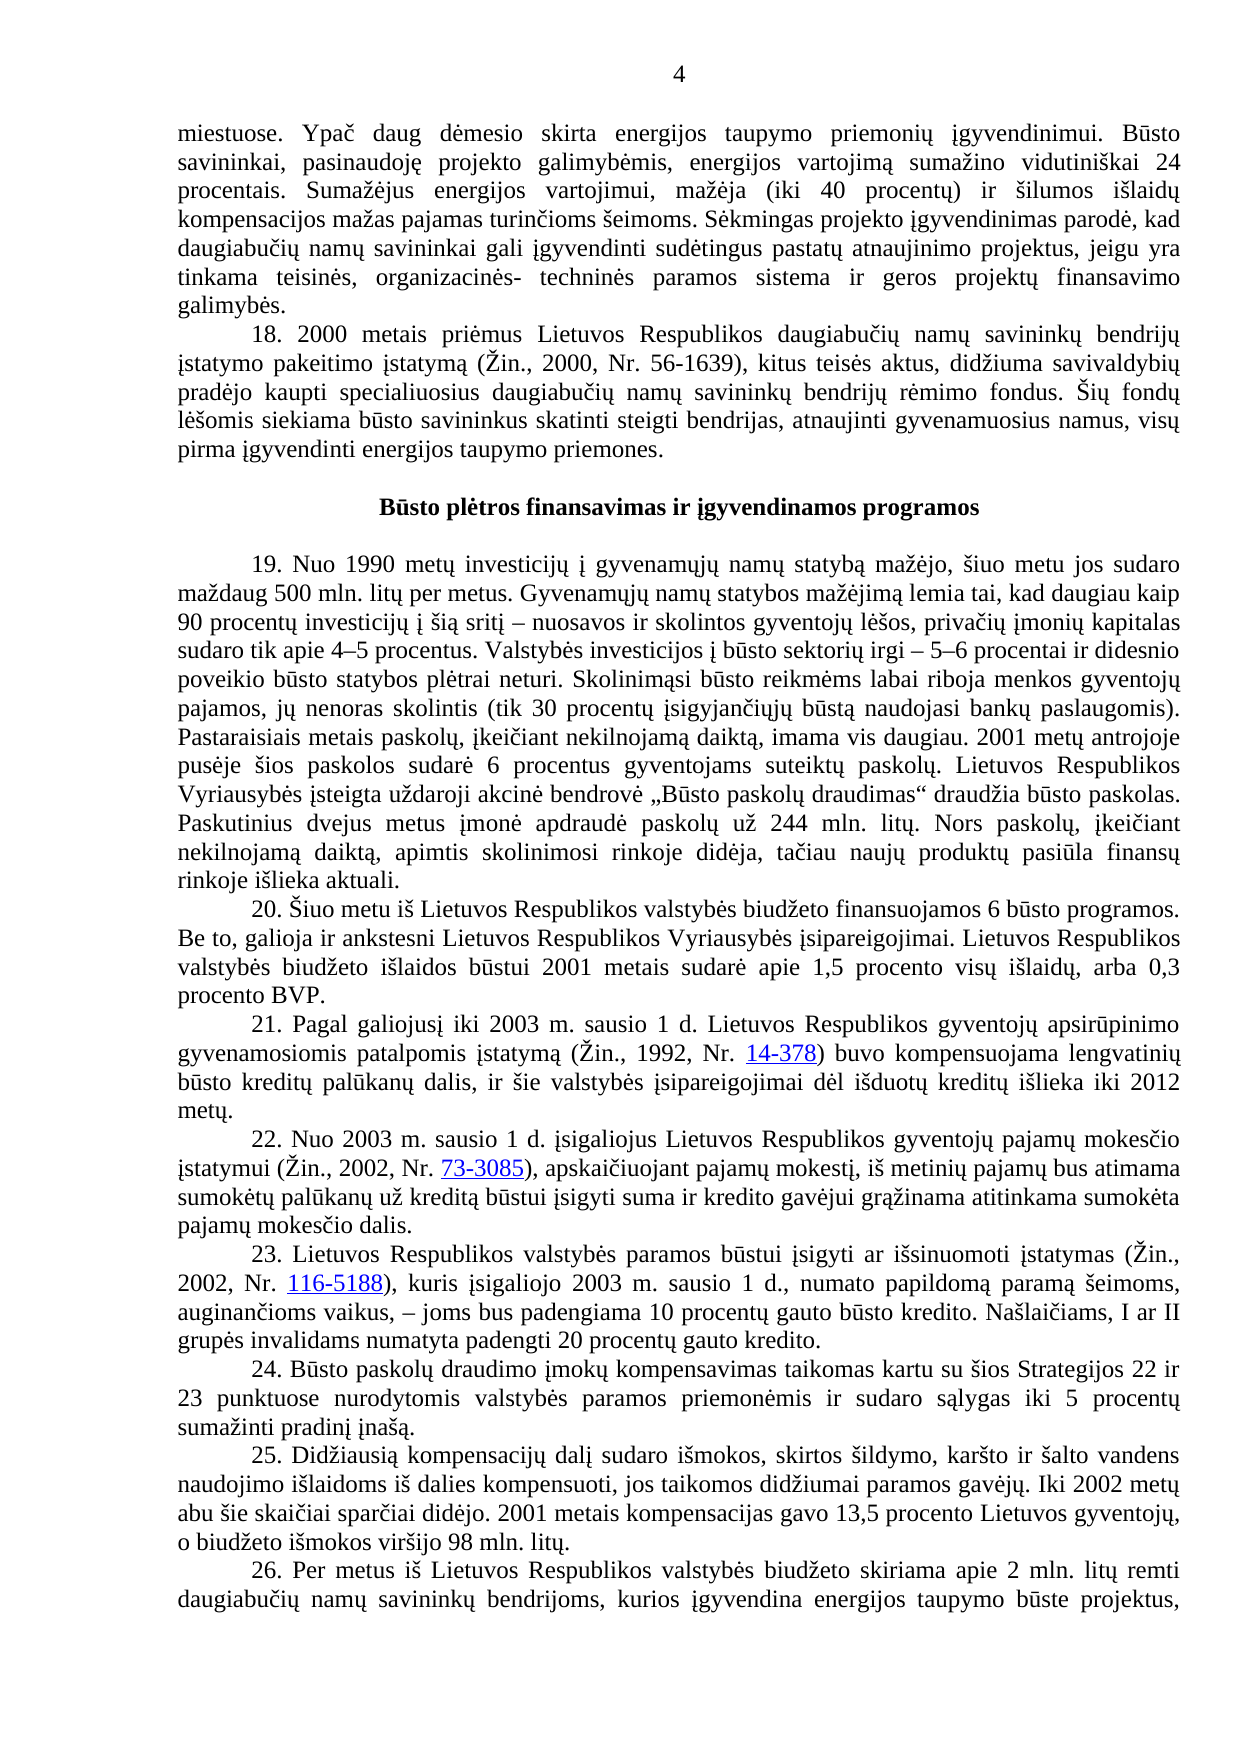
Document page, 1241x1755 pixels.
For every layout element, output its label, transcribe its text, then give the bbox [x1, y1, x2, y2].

text 26. Per metus iš Lietuvos Respublikos valstybės biudžeto skiriama apie 2 mln. litų remti daugiabučių namų savininkų bendrijoms, kurios įgyvendina energijos taupymo būste projektus, [177, 1556, 1181, 1613]
text 23. Lietuvos Respublikos valstybės paramos būstui įsigyti ar išsinuomoti įstatymas (Žin., 2002, Nr. 116-5188), kuris įsigaliojo 2003 m. sausio 1 d., numato papildomą paramą šeimoms, auginančioms vaikus, – joms bus padengiama 10 procentų gauto būsto kredito. Našlaičiams, I ar II grupės invalidams numatyta padengti 20 procentų gauto kredito. [177, 1239, 1181, 1354]
text 20. Šiuo metu iš Lietuvos Respublikos valstybės biudžeto finansuojamos 6 būsto programos. Be to, galioja ir ankstesni Lietuvos Respublikos Vyriausybės įsipareigojimai. Lietuvos Respublikos valstybės biudžeto išlaidos būstui 2001 metais sudarė apie 1,5 procento visų išlaidų, arba 0,3 procento BVP. [177, 894, 1181, 1009]
text 19. Nuo 1990 metų investicijų į gyvenamųjų namų statybą mažėjo, šiuo metu jos sudaro maždaug 500 mln. litų per metus. Gyvenamųjų namų statybos mažėjimą lemia tai, kad daugiau kaip 90 procentų investicijų į šią sritį – nuosavos ir skolintos gyventojų lėšos, privačių įmonių kapitalas sudaro tik apie 4–5 procentus. Valstybės investicijos į būsto sektorių irgi – 5–6 procentai ir didesnio poveikio būsto statybos plėtrai neturi. Skolinimąsi būsto reikmėms labai riboja menkos gyventojų pajamos, jų nenoras skolintis (tik 30 procentų įsigyjančiųjų būstą naudojasi bankų paslaugomis). Pastaraisiais metais paskolų, įkeičiant nekilnojamą daiktą, imama vis daugiau. 2001 metų antrojoje pusėje šios paskolos sudarė 6 procentus gyventojams suteiktų paskolų. Lietuvos Respublikos Vyriausybės įsteigta uždaroji akcinė bendrovė „Būsto paskolų draudimas“ draudžia būsto paskolas. Paskutinius dvejus metus įmonė apdraudė paskolų už 244 mln. litų. Nors paskolų, įkeičiant nekilnojamą daiktą, apimtis skolinimosi rinkoje didėja, tačiau naujų produktų pasiūla finansų rinkoje išlieka aktuali. [177, 549, 1181, 894]
text miestuose. Ypač daug dėmesio skirta energijos taupymo priemonių įgyvendinimui. Būsto savininkai, pasinaudoję projekto galimybėmis, energijos vartojimą sumažino vidutiniškai 24 procentais. Sumažėjus energijos vartojimui, mažėja (iki 40 procentų) ir šilumos išlaidų kompensacijos mažas pajamas turinčioms šeimoms. Sėkmingas projekto įgyvendinimas parodė, kad daugiabučių namų savininkai gali įgyvendinti sudėtingus pastatų atnaujinimo projektus, jeigu yra tinkama teisinės, organizacinės- techninės paramos sistema ir geros projektų finansavimo galimybės. [177, 118, 1181, 319]
text 18. 2000 metais priėmus Lietuvos Respublikos daugiabučių namų savininkų bendrijų įstatymo pakeitimo įstatymą (Žin., 2000, Nr. 56-1639), kitus teisės aktus, didžiuma savivaldybių pradėjo kaupti specialiuosius daugiabučių namų savininkų bendrijų rėmimo fondus. Šių fondų lėšomis siekiama būsto savininkus skatinti steigti bendrijas, atnaujinti gyvenamuosius namus, visų pirma įgyvendinti energijos taupymo priemones. [177, 319, 1181, 463]
text 21. Pagal galiojusį iki 2003 m. sausio 1 d. Lietuvos Respublikos gyventojų apsirūpinimo gyvenamosiomis patalpomis įstatymą (Žin., 1992, Nr. 14-378) buvo kompensuojama lengvatinių būsto kreditų palūkanų dalis, ir šie valstybės įsipareigojimai dėl išduotų kreditų išlieka iki 2012 metų. [177, 1009, 1181, 1124]
text 22. Nuo 2003 m. sausio 1 d. įsigaliojus Lietuvos Respublikos gyventojų pajamų mokesčio įstatymui (Žin., 2002, Nr. 73-3085), apskaičiuojant pajamų mokestį, iš metinių pajamų bus atimama sumokėtų palūkanų už kreditą būstui įsigyti suma ir kredito gavėjui grąžinama atitinkama sumokėta pajamų mokesčio dalis. [177, 1124, 1181, 1239]
text 24. Būsto paskolų draudimo įmokų kompensavimas taikomas kartu su šios Strategijos 22 ir 23 punktuose nurodytomis valstybės paramos priemonėmis ir sudaro sąlygas iki 5 procentų sumažinti pradinį įnašą. [177, 1354, 1181, 1441]
text 25. Didžiausią kompensacijų dalį sudaro išmokos, skirtos šildymo, karšto ir šalto vandens naudojimo išlaidoms iš dalies kompensuoti, jos taikomos didžiumai paramos gavėjų. Iki 2002 metų abu šie skaičiai sparčiai didėjo. 2001 metais kompensacijas gavo 13,5 procento Lietuvos gyventojų, o biudžeto išmokos viršijo 98 mln. litų. [177, 1441, 1181, 1556]
text Būsto plėtros finansavimas ir įgyvendinamos programos [177, 492, 1181, 521]
